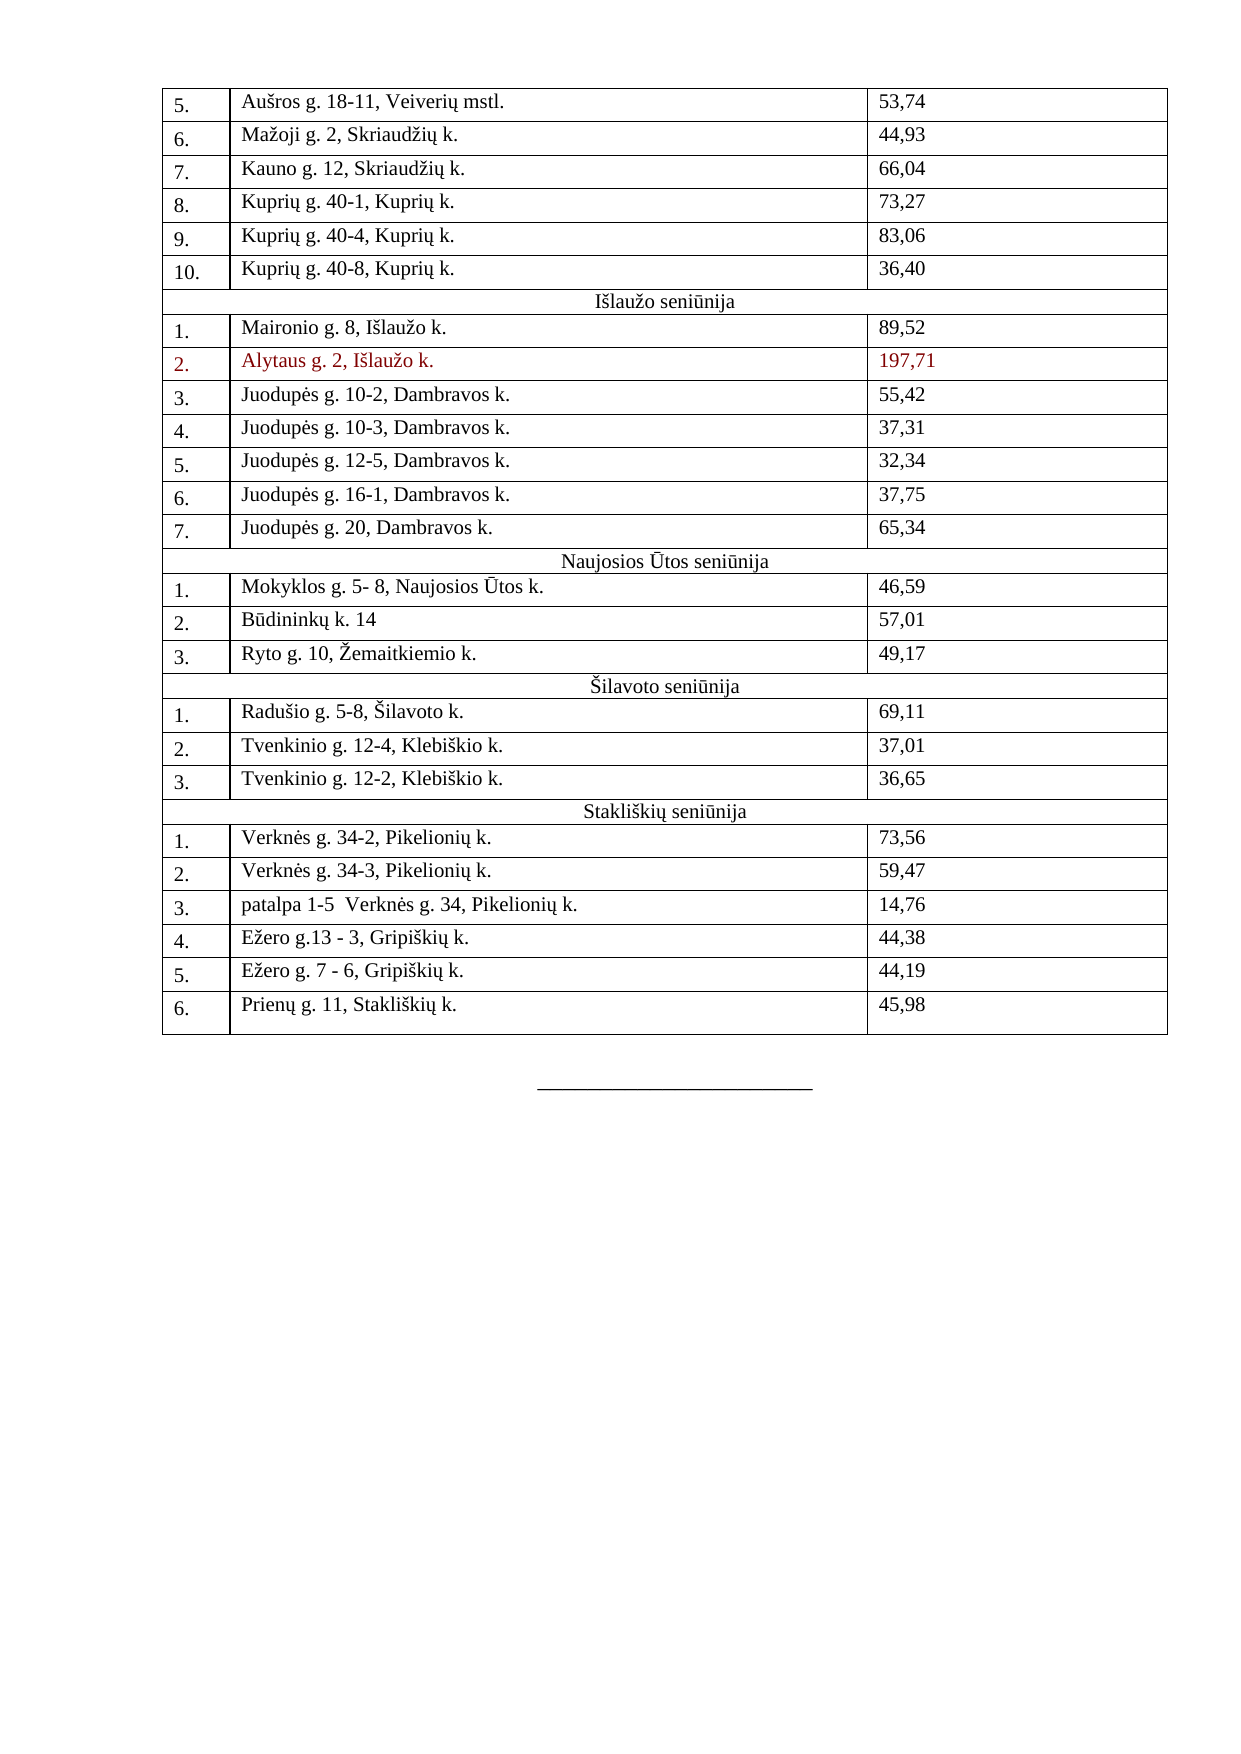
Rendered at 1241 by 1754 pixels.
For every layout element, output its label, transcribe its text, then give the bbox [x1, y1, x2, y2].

table_cell 3. [163, 766, 229, 798]
table_cell patalpa 1-5 Verknės g. 34, Pikelionių k. [231, 891, 867, 924]
table_cell Stakliškių seniūnija [163, 800, 1167, 823]
table_cell 44,38 [868, 925, 1167, 957]
table_cell 37,31 [868, 415, 1167, 447]
table_cell 5. [163, 958, 229, 991]
table_cell Mažoji g. 2, Skriaudžių k. [231, 122, 867, 155]
table_cell Tvenkinio g. 12-4, Klebiškio k. [231, 733, 867, 765]
table_cell 36,65 [868, 766, 1167, 798]
table_cell Verknės g. 34-3, Pikelionių k. [231, 858, 867, 890]
table_cell 3. [163, 641, 229, 673]
table_cell Būdininkų k. 14 [231, 607, 867, 639]
table_cell 2. [163, 858, 229, 890]
table_cell Ryto g. 10, Žemaitkiemio k. [231, 641, 867, 673]
table_cell 5. [163, 448, 229, 481]
table_cell Kuprių g. 40-1, Kuprių k. [231, 189, 867, 222]
table_cell 89,52 [868, 315, 1167, 347]
table_cell 83,06 [868, 223, 1167, 255]
table_cell Tvenkinio g. 12-2, Klebiškio k. [231, 766, 867, 798]
table_cell Mokyklos g. 5- 8, Naujosios Ūtos k. [231, 574, 867, 606]
table_cell Verknės g. 34-2, Pikelionių k. [231, 825, 867, 857]
table_cell Kuprių g. 40-8, Kuprių k. [231, 256, 867, 288]
table_cell 6. [163, 482, 229, 514]
table_cell Kauno g. 12, Skriaudžių k. [231, 156, 867, 188]
table_cell 44,93 [868, 122, 1167, 155]
text ______________________ [162, 1064, 1187, 1093]
table_cell 14,76 [868, 891, 1167, 924]
table_cell 2. [163, 733, 229, 765]
table_cell Juodupės g. 12-5, Dambravos k. [231, 448, 867, 481]
table_cell 5. [163, 89, 229, 121]
table_cell Prienų g. 11, Stakliškių k. [231, 992, 867, 1034]
table_cell Išlaužo seniūnija [163, 290, 1167, 313]
table_cell 2. [163, 607, 229, 639]
table_cell 4. [163, 415, 229, 447]
table_cell 57,01 [868, 607, 1167, 639]
table_cell 9. [163, 223, 229, 255]
table_cell Juodupės g. 10-3, Dambravos k. [231, 415, 867, 447]
table_cell 66,04 [868, 156, 1167, 188]
table_cell Juodupės g. 20, Dambravos k. [231, 515, 867, 548]
table_cell 1. [163, 825, 229, 857]
table_cell 1. [163, 574, 229, 606]
table_cell 2. [163, 348, 229, 380]
table_cell 197,71 [868, 348, 1167, 380]
table_cell 32,34 [868, 448, 1167, 481]
table_cell Maironio g. 8, Išlaužo k. [231, 315, 867, 347]
table_cell Kuprių g. 40-4, Kuprių k. [231, 223, 867, 255]
table_cell 49,17 [868, 641, 1167, 673]
table_cell Ežero g. 7 - 6, Gripiškių k. [231, 958, 867, 991]
table_cell Aušros g. 18-11, Veiverių mstl. [231, 89, 867, 121]
table_cell 7. [163, 156, 229, 188]
table_cell Juodupės g. 16-1, Dambravos k. [231, 482, 867, 514]
table_cell 10. [163, 256, 229, 288]
table_cell Juodupės g. 10-2, Dambravos k. [231, 381, 867, 414]
table_cell 6. [163, 122, 229, 155]
table_cell 45,98 [868, 992, 1167, 1034]
table_cell 65,34 [868, 515, 1167, 548]
table_cell 44,19 [868, 958, 1167, 991]
table_cell 69,11 [868, 699, 1167, 732]
table_cell 46,59 [868, 574, 1167, 606]
table_cell 37,01 [868, 733, 1167, 765]
table_cell 36,40 [868, 256, 1167, 288]
table_cell 3. [163, 381, 229, 414]
table_cell Ežero g.13 - 3, Gripiškių k. [231, 925, 867, 957]
table_cell Šilavoto seniūnija [163, 674, 1167, 698]
table_cell 73,56 [868, 825, 1167, 857]
table_cell 3. [163, 891, 229, 924]
table_cell 73,27 [868, 189, 1167, 222]
table_cell 4. [163, 925, 229, 957]
table_cell 6. [163, 992, 229, 1034]
table_cell 55,42 [868, 381, 1167, 414]
table_cell 7. [163, 515, 229, 548]
table_cell Naujosios Ūtos seniūnija [163, 549, 1167, 573]
table_cell Radušio g. 5-8, Šilavoto k. [231, 699, 867, 732]
table_cell 53,74 [868, 89, 1167, 121]
table_cell 1. [163, 315, 229, 347]
table_cell Alytaus g. 2, Išlaužo k. [231, 348, 867, 380]
table_cell 59,47 [868, 858, 1167, 890]
table_cell 1. [163, 699, 229, 732]
table_cell 8. [163, 189, 229, 222]
table_cell 37,75 [868, 482, 1167, 514]
